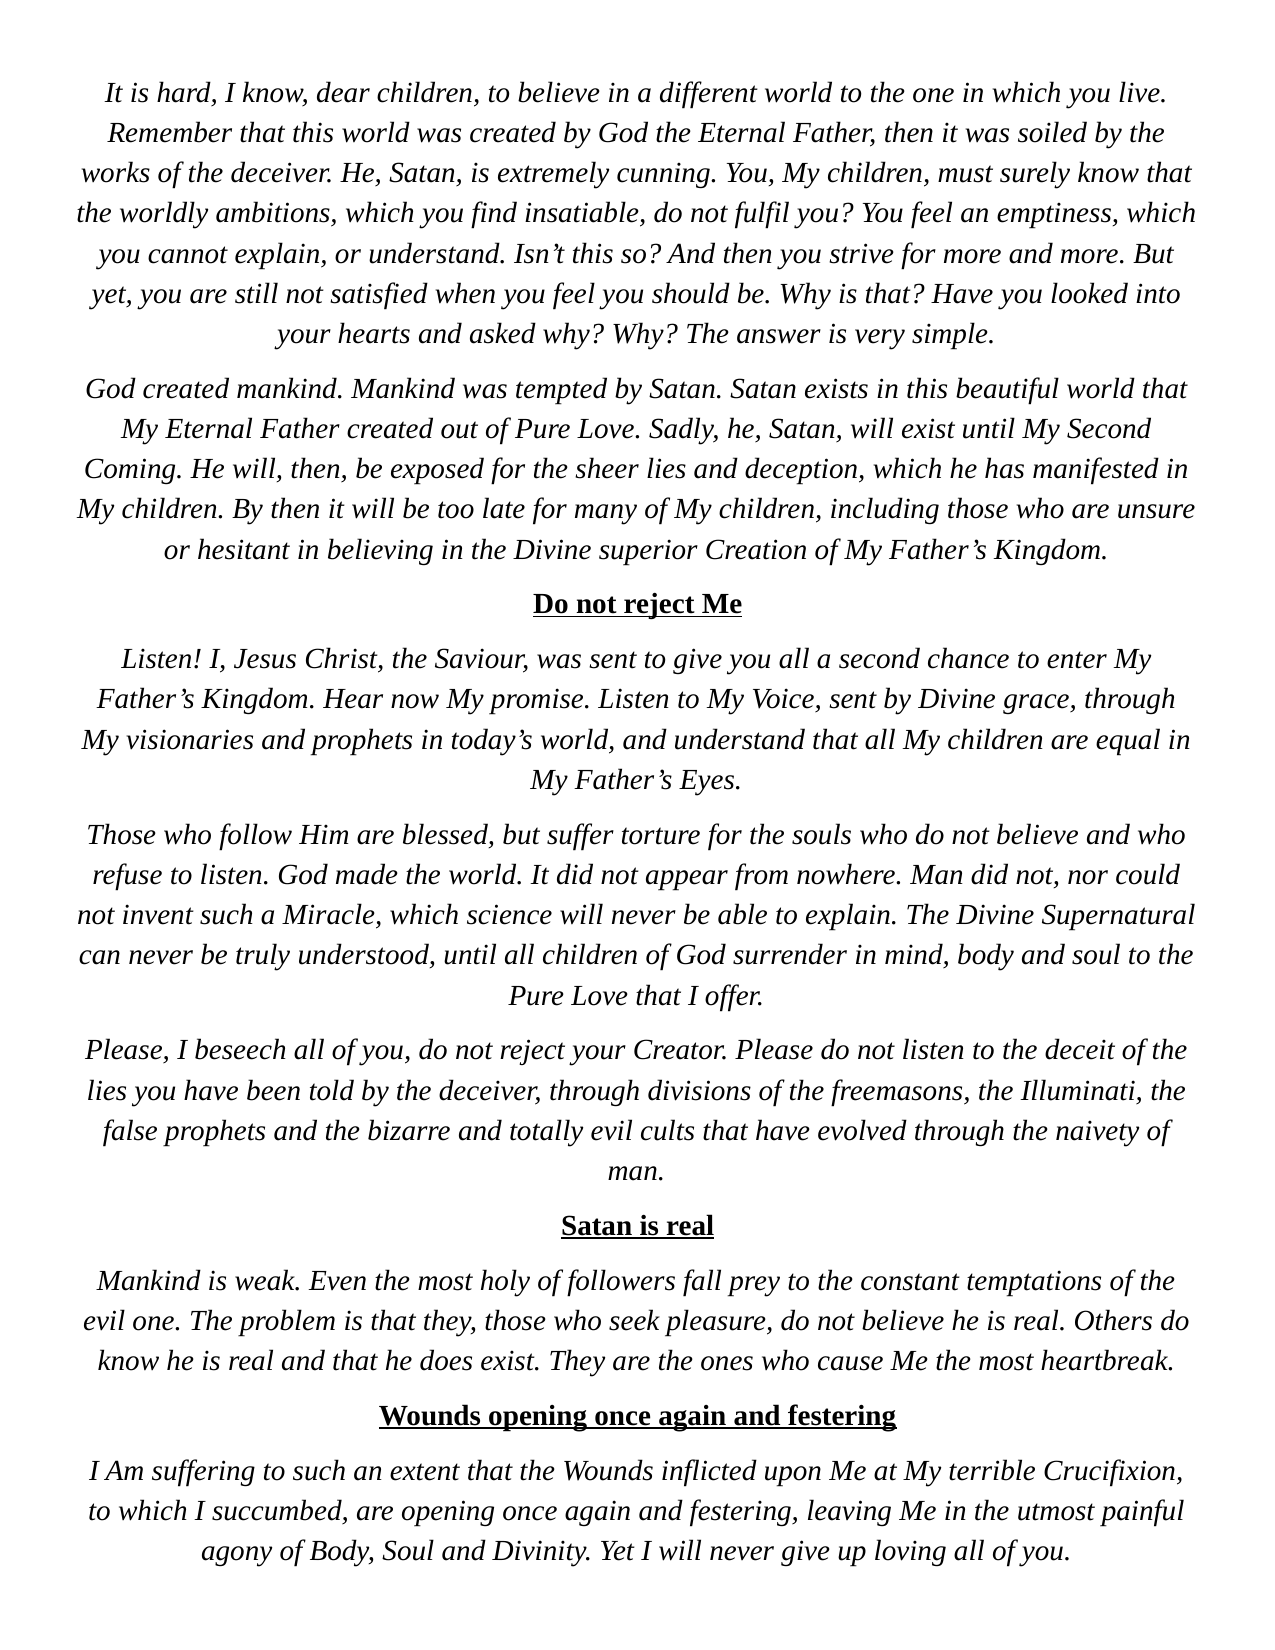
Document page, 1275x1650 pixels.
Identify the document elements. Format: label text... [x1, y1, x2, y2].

text Please, I beseech all of you, do not reject your Creator. Please do not listen to the deceit of the lies you have been told by the deceiver, through divisions of the freemasons, the Illuminati, the false prophets and the bizarre and totally evil cults that have evolved through the naivety of man. [75, 1032, 1200, 1187]
text Those who follow Him are blessed, but suffer torture for the souls who do not believe and who refuse to listen. God made the world. It did not appear from nowhere. Man did not, nor could not invent such a Miracle, which science will never be able to explain. The Divine Supernatural can never be truly understood, until all children of God surrender in mind, body and soul to the Pure Love that I offer. [75, 817, 1200, 1011]
text Mankind is weak. Even the most holy of followers fall prey to the constant temptations of the evil one. The problem is that they, those who seek pleasure, do not believe he is real. Others do know he is real and that he does exist. They are the ones who cause Me the most heartbreak. [75, 1263, 1200, 1377]
text God created mankind. Mankind was tempted by Satan. Satan exists in this beautiful world that My Eternal Father created out of Pure Love. Sadly, he, Satan, will exist until My Second Coming. He will, then, be exposed for the sheer lies and deception, which he has manifested in My children. By then it will be too late for many of My children, including those who are unsure or hesitant in believing in the Divine superior Creation of My Father’s Kingdom. [75, 371, 1200, 565]
text It is hard, I know, dear children, to believe in a different world to the one in which you live. Remember that this world was created by God the Eternal Father, then it was soiled by the works of the deceiver. He, Satan, is extremely cunning. You, My children, must surely know that the worldly ambitions, which you find insatiable, do not fulfil you? You feel an emptiness, which you cannot explain, or understand. Isn’t this so? And then you strive for more and more. But yet, you are still not satisfied when you feel you should be. Why is that? Have you looked into your hearts and asked why? Why? The answer is very simple. [75, 75, 1200, 350]
text Satan is real [75, 1208, 1200, 1241]
text I Am suffering to such an extent that the Wounds inflicted upon Me at My terrible Crucifixion, to which I succumbed, are opening once again and festering, leaving Me in the utmost painful agony of Body, Soul and Divinity. Yet I will never give up loving all of you. [75, 1453, 1200, 1567]
text Do not reject Me [75, 587, 1200, 620]
text Wounds opening once again and festering [75, 1398, 1200, 1431]
text Listen! I, Jesus Christ, the Saviour, was sent to give you all a second chance to enter My Father’s Kingdom. Hear now My promise. Listen to My Voice, sent by Divine grace, through My visionaries and prophets in today’s world, and understand that all My children are equal in My Father’s Eyes. [75, 641, 1200, 796]
